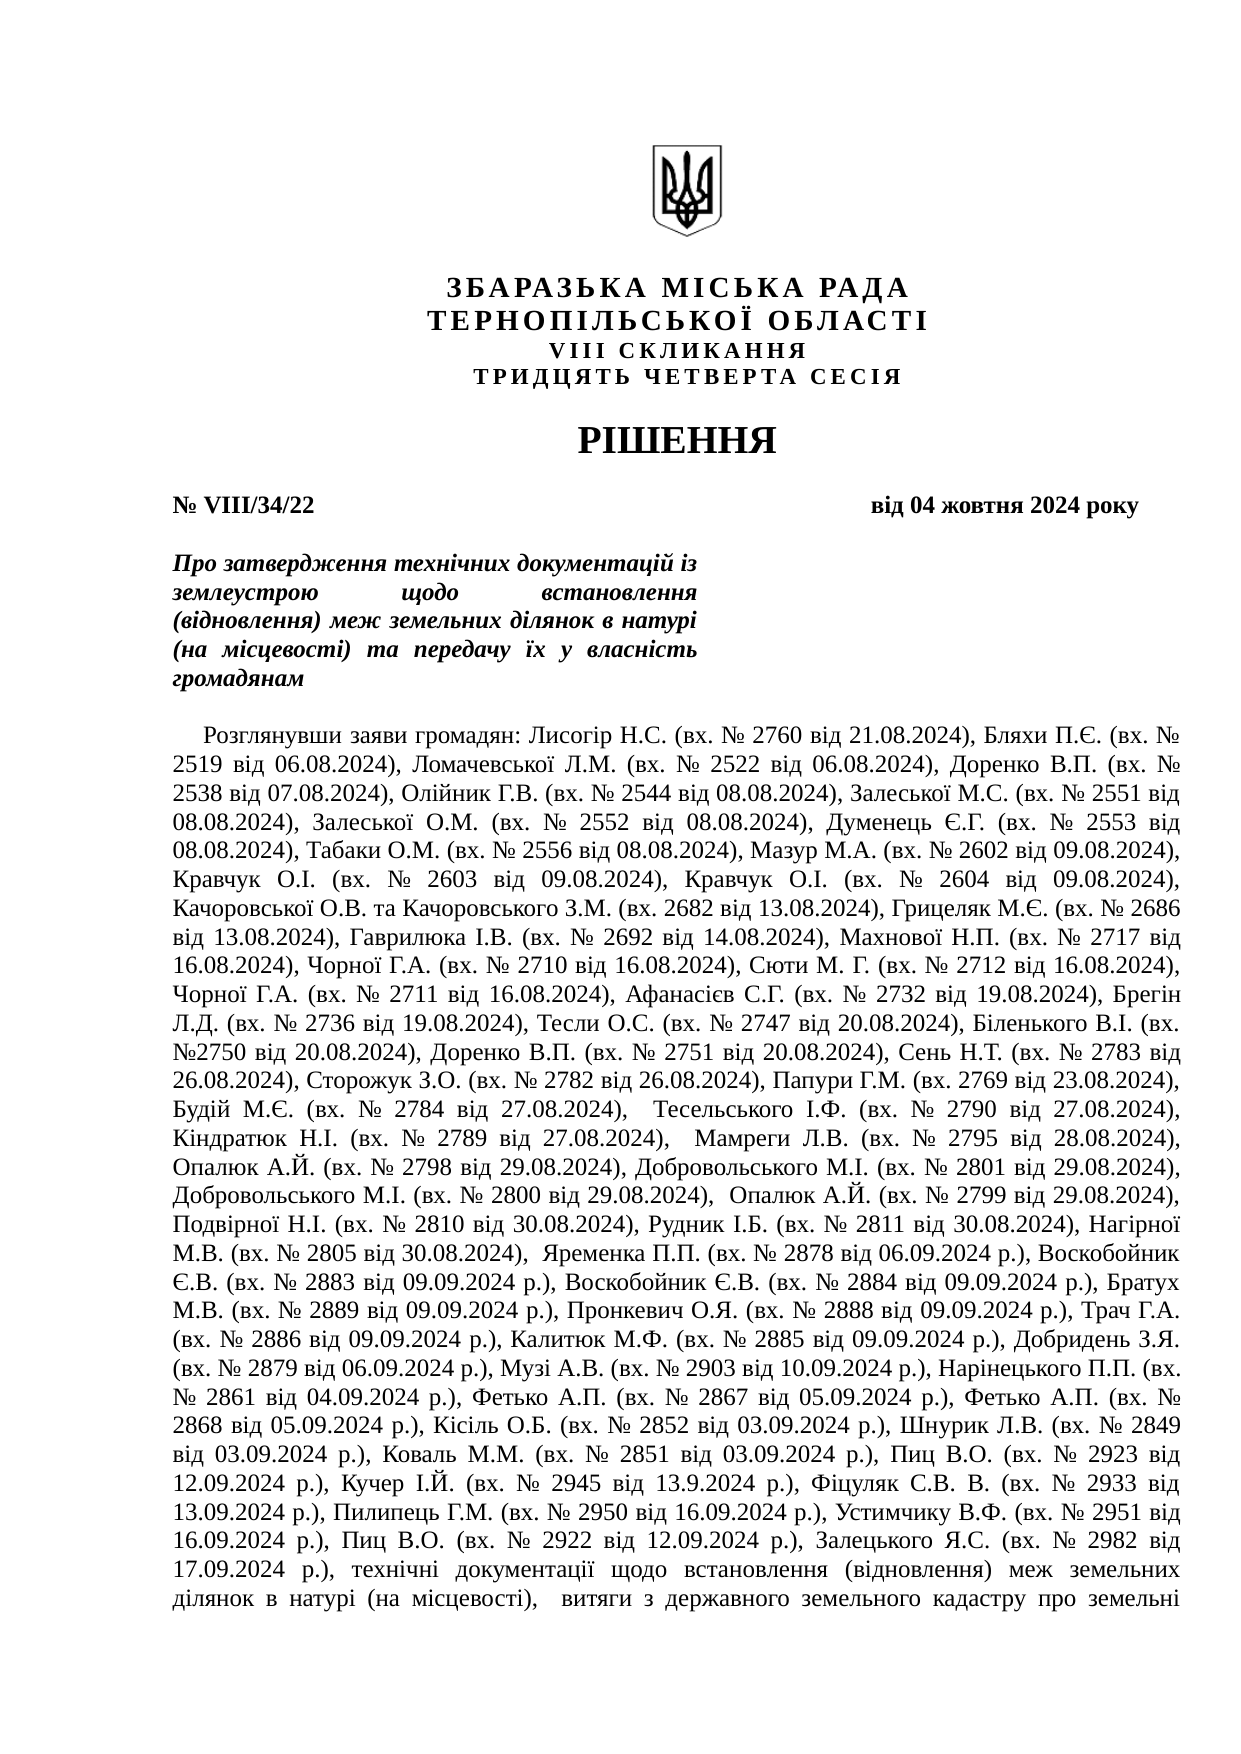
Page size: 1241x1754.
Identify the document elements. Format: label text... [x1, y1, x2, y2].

subtitle ТЕРНОПІЛЬСЬКОЇ ОБЛАСТІ [172, 303, 1182, 337]
text РІШЕННЯ [172, 416, 1182, 462]
text Розглянувши заяви громадян: Лисогір Н.С. (вх. № 2760 від 21.08.2024), Бляхи П.Є. (вх. № 2519 від 06.08.2024), Ломачевської Л.М. (вх. № 2522 від 06.08.2024), Доренко В.П. (вх. № 2538 від 07.08.2024), Олійник Г.В. (вх. № 2544 від 08.08.2024), Залеської М.С. (вх. № 2551 від 08.08.2024), Залеської О.М. (вх. № 2552 від 08.08.2024), Думенець Є.Г. (вх. № 2553 від 08.08.2024), Табаки О.М. (вх. № 2556 від 08.08.2024), Мазур М.А. (вх. № 2602 від 09.08.2024), Кравчук О.І. (вх. № 2603 від 09.08.2024), Кравчук О.І. (вх. № 2604 від 09.08.2024), Качоровської О.В. та Качоровського З.М. (вх. 2682 від 13.08.2024), Грицеляк М.Є. (вх. № 2686 від 13.08.2024), Гаврилюка І.В. (вх. № 2692 від 14.08.2024), Махнової Н.П. (вх. № 2717 від 16.08.2024), Чорної Г.А. (вх. № 2710 від 16.08.2024), Сюти М. Г. (вх. № 2712 від 16.08.2024), Чорної Г.А. (вх. № 2711 від 16.08.2024), Афанасієв С.Г. (вх. № 2732 від 19.08.2024), Брегін Л.Д. (вх. № 2736 від 19.08.2024), Тесли О.С. (вх. № 2747 від 20.08.2024), Біленького В.І. (вх. №2750 від 20.08.2024), Доренко В.П. (вх. № 2751 від 20.08.2024), Сень Н.Т. (вх. № 2783 від 26.08.2024), Сторожук З.О. (вх. № 2782 від 26.08.2024), Папури Г.М. (вх. 2769 від 23.08.2024), Будій М.Є. (вх. № 2784 від 27.08.2024), Тесельського І.Ф. (вх. № 2790 від 27.08.2024), Кіндратюк Н.І. (вх. № 2789 від 27.08.2024), Мамреги Л.В. (вх. № 2795 від 28.08.2024), Опалюк А.Й. (вх. № 2798 від 29.08.2024), Добровольського М.І. (вх. № 2801 від 29.08.2024), Добровольського М.І. (вх. № 2800 від 29.08.2024), Опалюк А.Й. (вх. № 2799 від 29.08.2024), Подвірної Н.І. (вх. № 2810 від 30.08.2024), Рудник І.Б. (вх. № 2811 від 30.08.2024), Нагірної М.В. (вх. № 2805 від 30.08.2024), Яременка П.П. (вх. № 2878 від 06.09.2024 р.), Воскобойник Є.В. (вх. № 2883 від 09.09.2024 р.), Воскобойник Є.В. (вх. № 2884 від 09.09.2024 р.), Братух М.В. (вх. № 2889 від 09.09.2024 р.), Пронкевич О.Я. (вх. № 2888 від 09.09.2024 р.), Трач Г.А. (вх. № 2886 від 09.09.2024 р.), Калитюк М.Ф. (вх. № 2885 від 09.09.2024 р.), Добридень З.Я. (вх. № 2879 від 06.09.2024 р.), Музі А.В. (вх. № 2903 від 10.09.2024 р.), Нарінецького П.П. (вх. № 2861 від 04.09.2024 р.), Фетько А.П. (вх. № 2867 від 05.09.2024 р.), Фетько А.П. (вх. № 2868 від 05.09.2024 р.), Кісіль О.Б. (вх. № 2852 від 03.09.2024 р.), Шнурик Л.В. (вх. № 2849 від 03.09.2024 р.), Коваль М.М. (вх. № 2851 від 03.09.2024 р.), Пиц В.О. (вх. № 2923 від 12.09.2024 р.), Кучер І.Й. (вх. № 2945 від 13.9.2024 р.), Фіцуляк С.В. В. (вх. № 2933 від 13.09.2024 р.), Пилипець Г.М. (вх. № 2950 від 16.09.2024 р.), Устимчику В.Ф. (вх. № 2951 від 16.09.2024 р.), Пиц В.О. (вх. № 2922 від 12.09.2024 р.), Залецького Я.С. (вх. № 2982 від 17.09.2024 р.), технічні документації щодо встановлення (відновлення) меж земельних ділянок в натурі (на місцевості), витяги з державного земельного кадастру про земельні [172, 720, 1182, 1612]
text № VIII/34/22 від 04 жовтня 2024 року [172, 490, 1182, 519]
subtitle ЗБАРАЗЬКА МІСЬКА РАДА [172, 270, 1182, 303]
text Про затвердження технічних документацій із землеустрою щодо встановлення (відновлення) меж земельних ділянок в натурі (на місцевості) та передачу їх у власність громадянам [172, 548, 697, 692]
text VIIІ скликання [172, 337, 1182, 363]
text тридцять четверта сесія [172, 363, 1182, 390]
